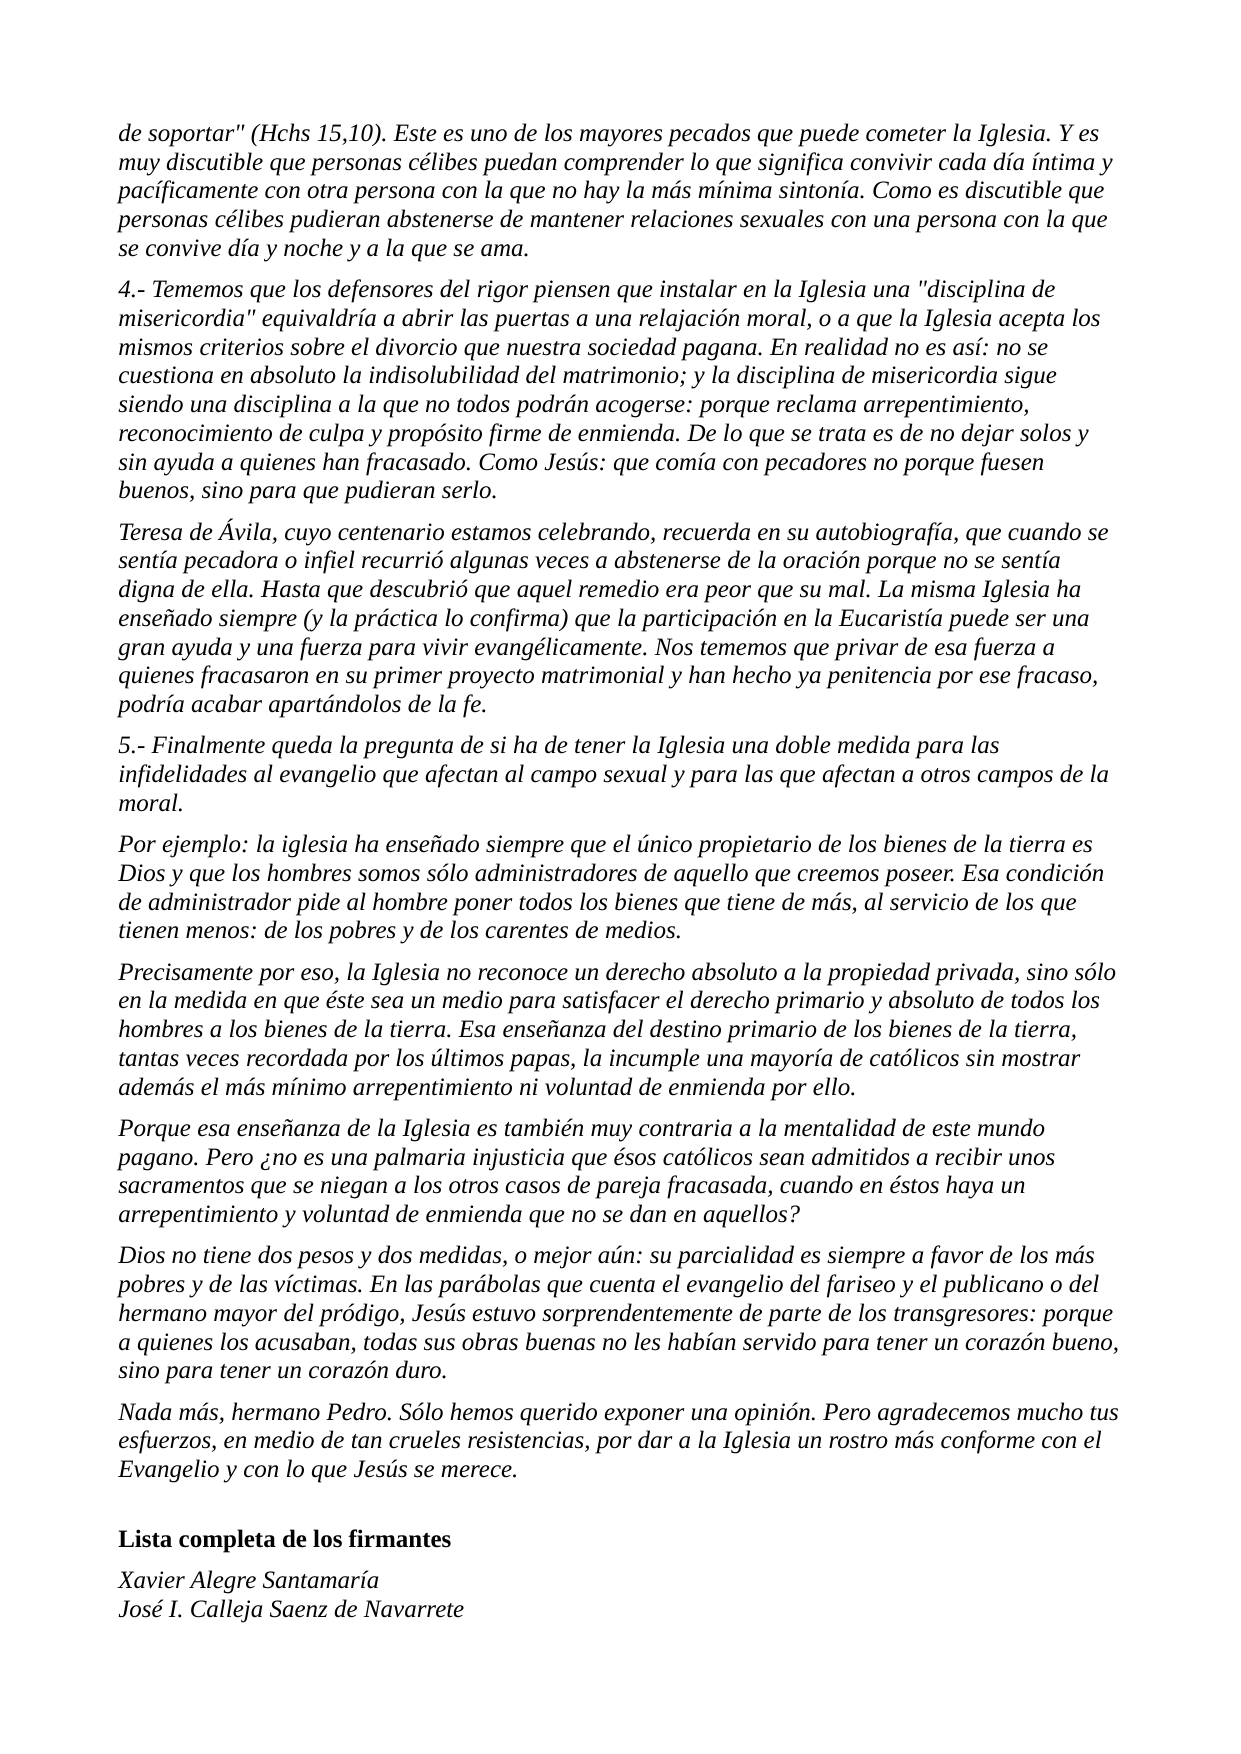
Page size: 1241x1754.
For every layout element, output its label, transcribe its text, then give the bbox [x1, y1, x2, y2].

text Dios no tiene dos pesos y dos medidas, o mejor aún: su parcialidad es siempre a favor de los más pobres y de las víctimas. En las parábolas que cuenta el evangelio del fariseo y el publicano o del hermano mayor del pródigo, Jesús estuvo sorprendentemente de parte de los transgresores: porque a quienes los acusaban, todas sus obras buenas no les habían servido para tener un corazón bueno, sino para tener un corazón duro. [118, 1241, 1122, 1384]
text Teresa de Ávila, cuyo centenario estamos celebrando, recuerda en su autobiografía, que cuando se sentía pecadora o infiel recurrió algunas veces a abstenerse de la oración porque no se sentía digna de ella. Hasta que descubrió que aquel remedio era peor que su mal. La misma Iglesia ha enseñado siempre (y la práctica lo confirma) que la participación en la Eucaristía puede ser una gran ayuda y una fuerza para vivir evangélicamente. Nos tememos que privar de esa fuerza a quienes fracasaron en su primer proyecto matrimonial y han hecho ya penitencia por ese fracaso, podría acabar apartándolos de la fe. [118, 517, 1122, 718]
text Porque esa enseñanza de la Iglesia es también muy contraria a la mentalidad de este mundo pagano. Pero ¿no es una palmaria injusticia que ésos católicos sean admitidos a recibir unos sacramentos que se niegan a los otros casos de pareja fracasada, cuando en éstos haya un arrepentimiento y voluntad de enmienda que no se dan en aquellos? [118, 1113, 1122, 1228]
text Xavier Alegre Santamaría José I. Calleja Saenz de Navarrete [118, 1566, 1122, 1623]
text de soportar" (Hchs 15,10). Este es uno de los mayores pecados que puede cometer la Iglesia. Y es muy discutible que personas célibes puedan comprender lo que significa convivir cada día íntima y pacíficamente con otra persona con la que no hay la más mínima sintonía. Como es discutible que personas célibes pudieran abstenerse de mantener relaciones sexuales con una persona con la que se convive día y noche y a la que se ama. [118, 118, 1122, 262]
text Precisamente por eso, la Iglesia no reconoce un derecho absoluto a la propiedad privada, sino sólo en la medida en que éste sea un medio para satisfacer el derecho primario y absoluto de todos los hombres a los bienes de la tierra. Esa enseñanza del destino primario de los bienes de la tierra, tantas veces recordada por los últimos papas, la incumple una mayoría de católicos sin mostrar además el más mínimo arrepentimiento ni voluntad de enmienda por ello. [118, 957, 1122, 1101]
text Lista completa de los firmantes [118, 1524, 1122, 1553]
text Por ejemplo: la iglesia ha enseñado siempre que el único propietario de los bienes de la tierra es Dios y que los hombres somos sólo administradores de aquello que creemos poseer. Esa condición de administrador pide al hombre poner todos los bienes que tiene de más, al servicio de los que tienen menos: de los pobres y de los carentes de medios. [118, 829, 1122, 944]
text 5.- Finalmente queda la pregunta de si ha de tener la Iglesia una doble medida para las infidelidades al evangelio que afectan al campo sexual y para las que afectan a otros campos de la moral. [118, 731, 1122, 817]
text 4.- Tememos que los defensores del rigor piensen que instalar en la Iglesia una "disciplina de misericordia" equivaldría a abrir las puertas a una relajación moral, o a que la Iglesia acepta los mismos criterios sobre el divorcio que nuestra sociedad pagana. En realidad no es así: no se cuestiona en absoluto la indisolubilidad del matrimonio; y la disciplina de misericordia sigue siendo una disciplina a la que no todos podrán acogerse: porque reclama arrepentimiento, reconocimiento de culpa y propósito firme de enmienda. De lo que se trata es de no dejar solos y sin ayuda a quienes han fracasado. Como Jesús: que comía con pecadores no porque fuesen buenos, sino para que pudieran serlo. [118, 274, 1122, 504]
text Nada más, hermano Pedro. Sólo hemos querido exponer una opinión. Pero agradecemos mucho tus esfuerzos, en medio de tan crueles resistencias, por dar a la Iglesia un rostro más conforme con el Evangelio y con lo que Jesús se merece. [118, 1397, 1122, 1483]
